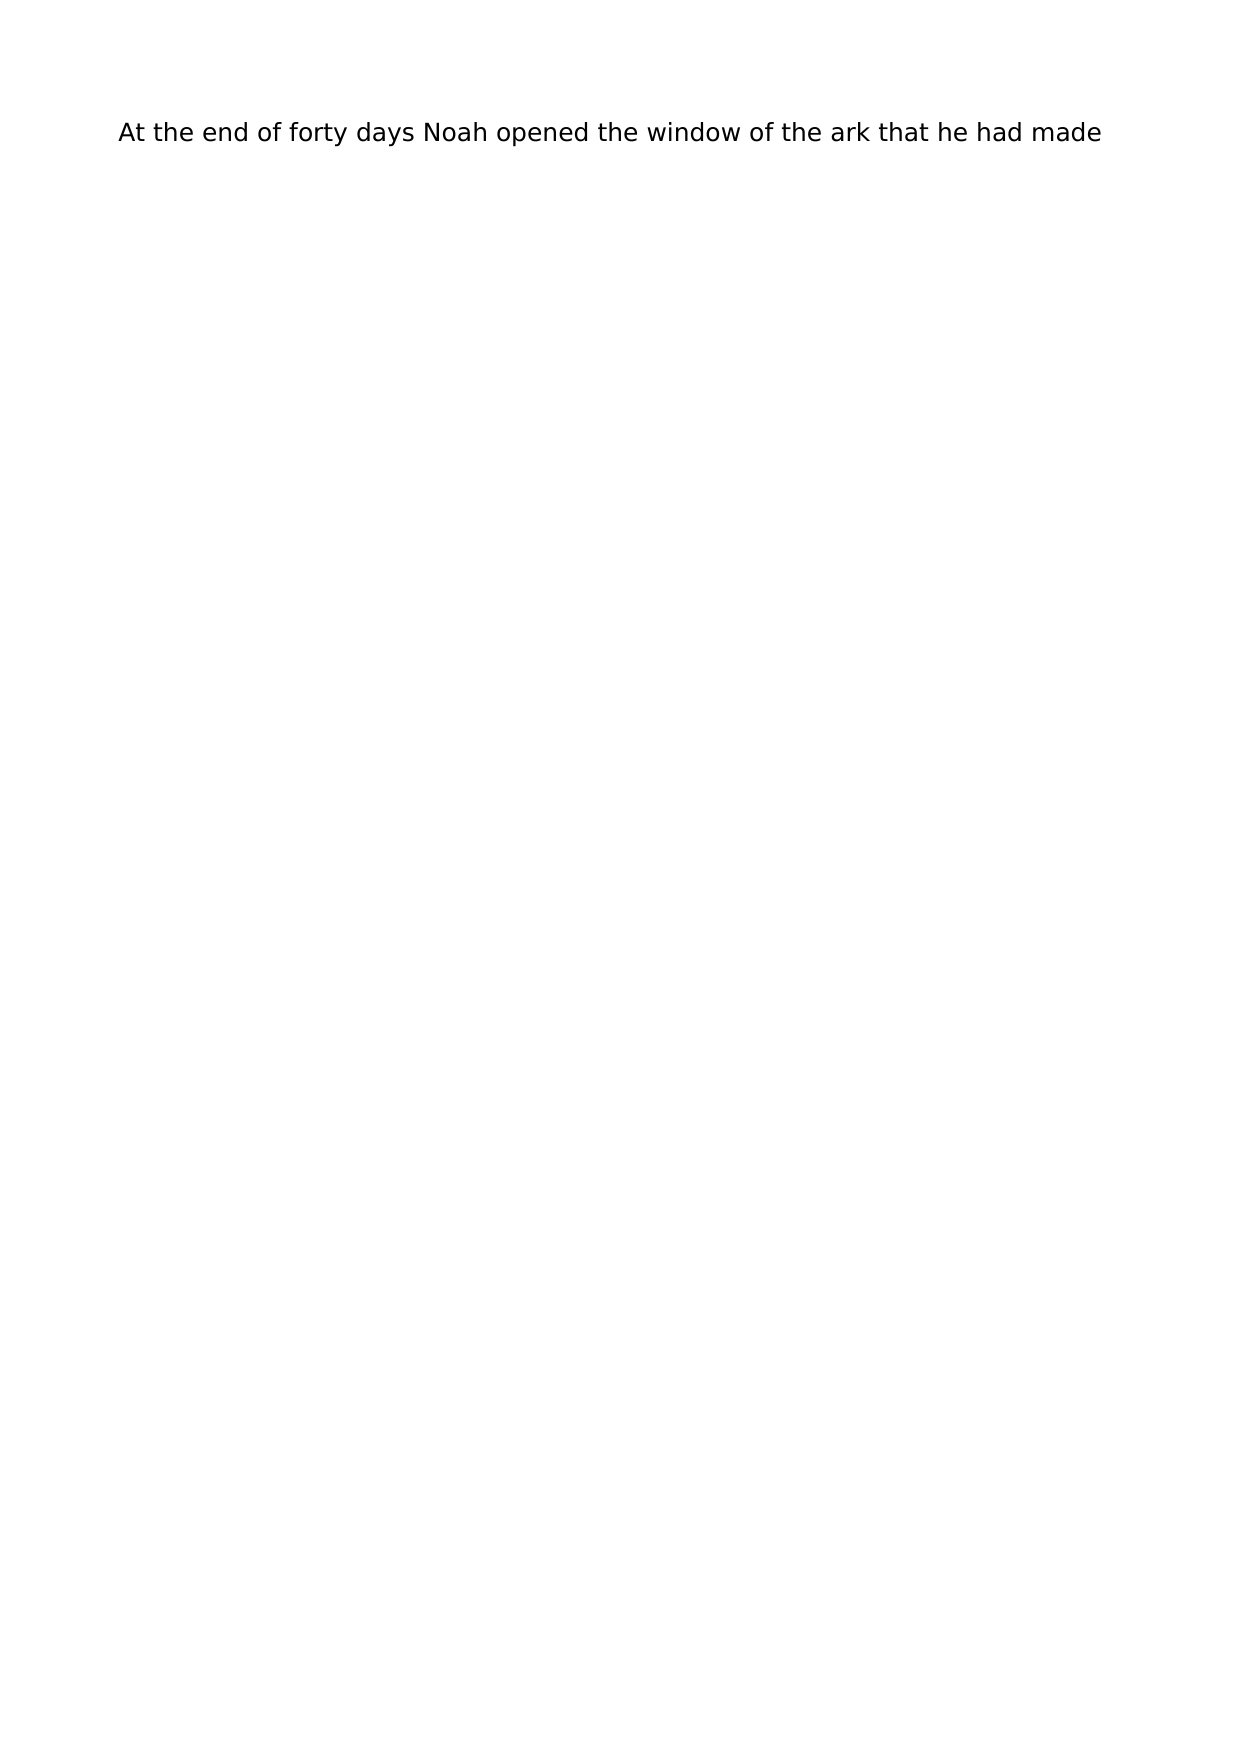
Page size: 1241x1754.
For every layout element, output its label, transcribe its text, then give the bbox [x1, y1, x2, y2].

text At the end of forty days Noah opened the window of the ark that he had made [118, 118, 1122, 147]
